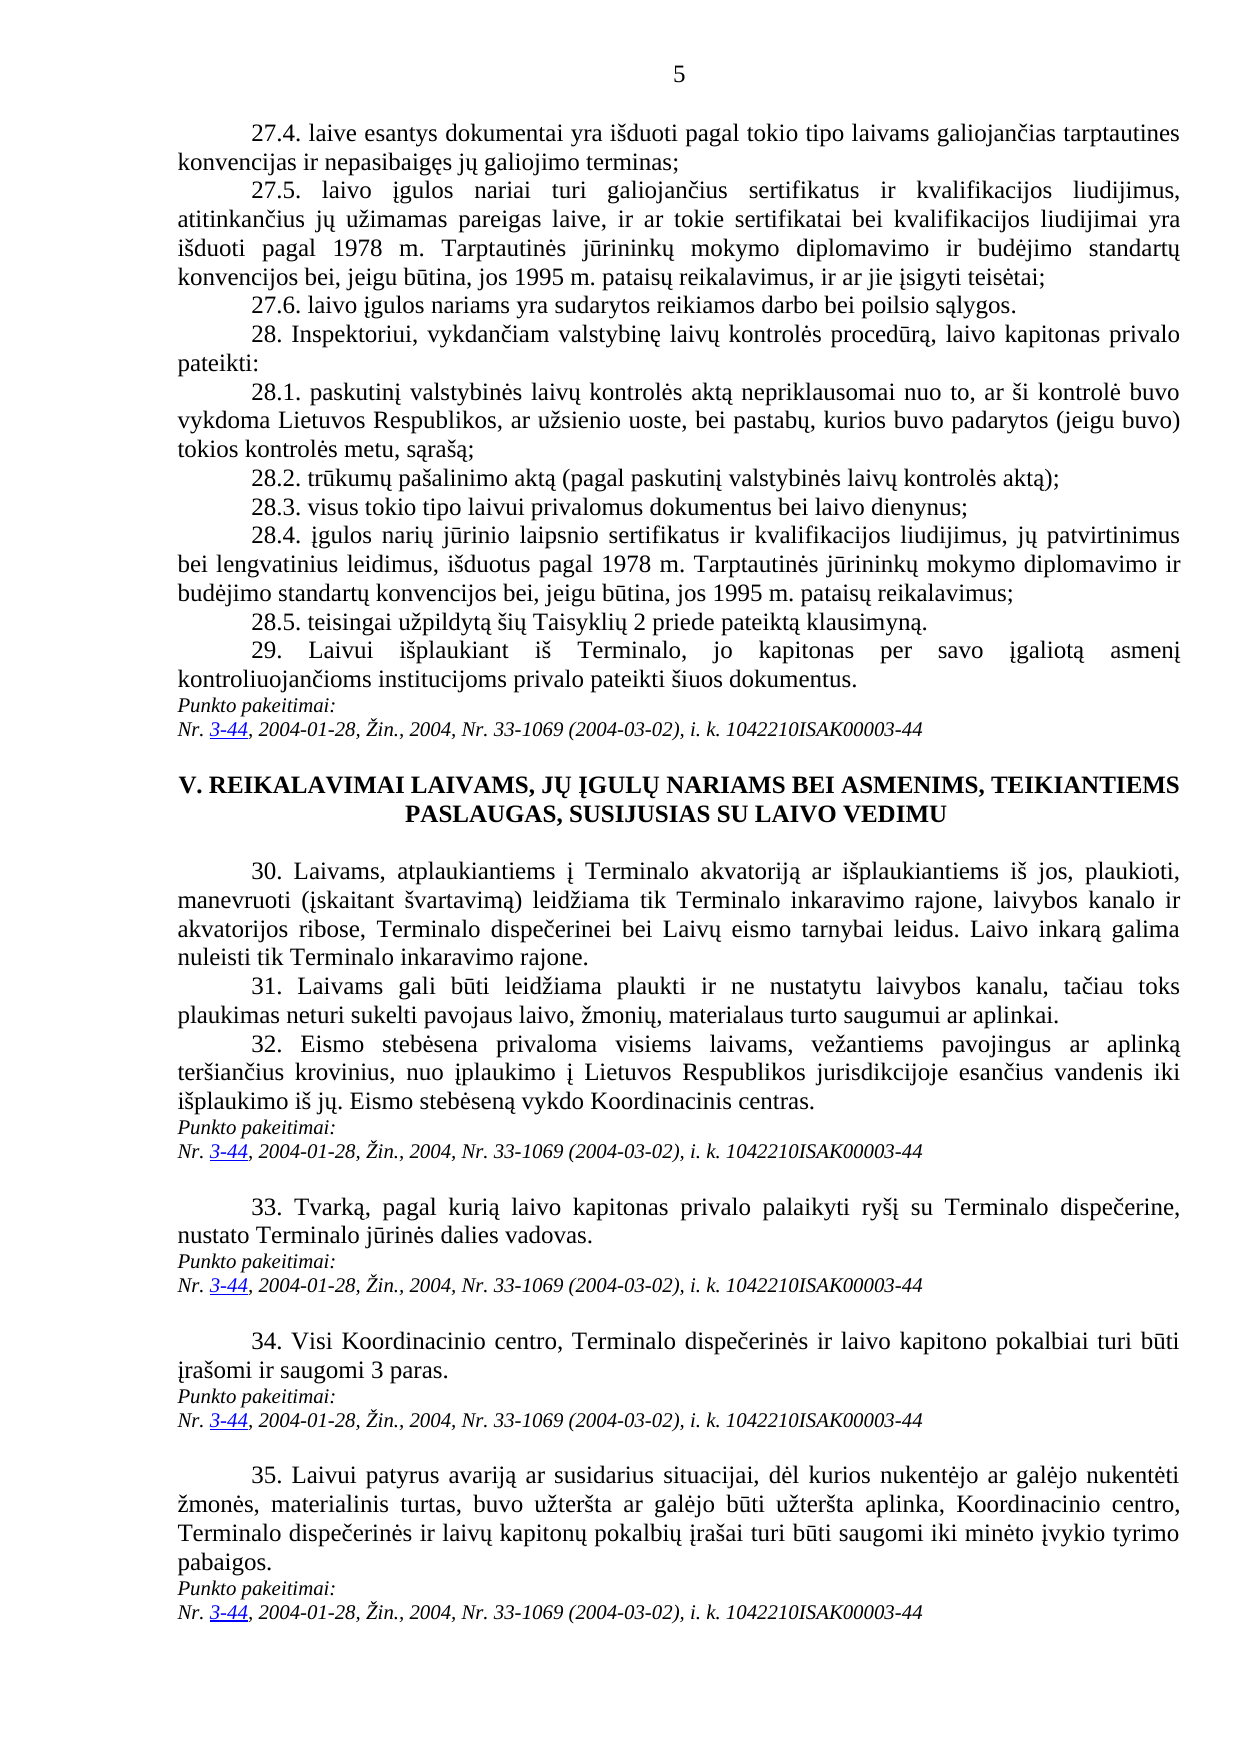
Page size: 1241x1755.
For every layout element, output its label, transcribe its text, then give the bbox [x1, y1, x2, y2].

text 32. Eismo stebėsena privaloma visiems laivams, vežantiems pavojingus ar aplinką teršiančius krovinius, nuo įplaukimo į Lietuvos Respublikos jurisdikcijoje esančius vandenis iki išplaukimo iš jų. Eismo stebėseną vykdo Koordinacinis centras. [177, 1029, 1181, 1115]
text 34. Visi Koordinacinio centro, Terminalo dispečerinės ir laivo kapitono pokalbiai turi būti įrašomi ir saugomi 3 paras. [177, 1326, 1181, 1384]
text 30. Laivams, atplaukiantiems į Terminalo akvatoriją ar išplaukiantiems iš jos, plaukioti, manevruoti (įskaitant švartavimą) leidžiama tik Terminalo inkaravimo rajone, laivybos kanalo ir akvatorijos ribose, Terminalo dispečerinei bei Laivų eismo tarnybai leidus. Laivo inkarą galima nuleisti tik Terminalo inkaravimo rajone. [177, 856, 1181, 971]
text Punkto pakeitimai: [177, 1384, 1181, 1408]
text Nr. 3-44, 2004-01-28, Žin., 2004, Nr. 33-1069 (2004-03-02), i. k. 1042210ISAK00003-44 [177, 1273, 1181, 1297]
text Punkto pakeitimai: [177, 1576, 1181, 1600]
text 27.5. laivo įgulos nariai turi galiojančius sertifikatus ir kvalifikacijos liudijimus, atitinkančius jų užimamas pareigas laive, ir ar tokie sertifikatai bei kvalifikacijos liudijimai yra išduoti pagal 1978 m. Tarptautinės jūrininkų mokymo diplomavimo ir budėjimo standartų konvencijos bei, jeigu būtina, jos 1995 m. pataisų reikalavimus, ir ar jie įsigyti teisėtai; [177, 176, 1181, 291]
text 28. Inspektoriui, vykdančiam valstybinę laivų kontrolės procedūrą, laivo kapitonas privalo pateikti: [177, 319, 1181, 377]
text 35. Laivui patyrus avariją ar susidarius situacijai, dėl kurios nukentėjo ar galėjo nukentėti žmonės, materialinis turtas, buvo užteršta ar galėjo būti užteršta aplinka, Koordinacinio centro, Terminalo dispečerinės ir laivų kapitonų pokalbių įrašai turi būti saugomi iki minėto įvykio tyrimo pabaigos. [177, 1461, 1181, 1576]
text 28.3. visus tokio tipo laivui privalomus dokumentus bei laivo dienynus; [177, 492, 1181, 521]
text Punkto pakeitimai: [177, 693, 1181, 717]
text 29. Laivui išplaukiant iš Terminalo, jo kapitonas per savo įgaliotą asmenį kontroliuojančioms institucijoms privalo pateikti šiuos dokumentus. [177, 636, 1181, 693]
text 27.6. laivo įgulos nariams yra sudarytos reikiamos darbo bei poilsio sąlygos. [177, 291, 1181, 319]
text Nr. 3-44, 2004-01-28, Žin., 2004, Nr. 33-1069 (2004-03-02), i. k. 1042210ISAK00003-44 [177, 1600, 1181, 1624]
text 28.1. paskutinį valstybinės laivų kontrolės aktą nepriklausomai nuo to, ar ši kontrolė buvo vykdoma Lietuvos Respublikos, ar užsienio uoste, bei pastabų, kurios buvo padarytos (jeigu buvo) tokios kontrolės metu, sąrašą; [177, 377, 1181, 463]
text Punkto pakeitimai: [177, 1249, 1181, 1273]
text 33. Tvarką, pagal kurią laivo kapitonas privalo palaikyti ryšį su Terminalo dispečerine, nustato Terminalo jūrinės dalies vadovas. [177, 1192, 1181, 1249]
text V. REIKALAVIMAI LAIVAMS, JŲ ĮGULŲ NARIAMS BEI ASMENIMS, TEIKIANTIEMS PASLAUGAS, SUSIJUSIAS SU LAIVO VEDIMU [177, 770, 1181, 827]
text 28.5. teisingai užpildytą šių Taisyklių 2 priede pateiktą klausimyną. [177, 607, 1181, 636]
text Nr. 3-44, 2004-01-28, Žin., 2004, Nr. 33-1069 (2004-03-02), i. k. 1042210ISAK00003-44 [177, 717, 1181, 741]
text 28.2. trūkumų pašalinimo aktą (pagal paskutinį valstybinės laivų kontrolės aktą); [177, 463, 1181, 492]
text 27.4. laive esantys dokumentai yra išduoti pagal tokio tipo laivams galiojančias tarptautines konvencijas ir nepasibaigęs jų galiojimo terminas; [177, 118, 1181, 176]
text Punkto pakeitimai: [177, 1115, 1181, 1139]
text 28.4. įgulos narių jūrinio laipsnio sertifikatus ir kvalifikacijos liudijimus, jų patvirtinimus bei lengvatinius leidimus, išduotus pagal 1978 m. Tarptautinės jūrininkų mokymo diplomavimo ir budėjimo standartų konvencijos bei, jeigu būtina, jos 1995 m. pataisų reikalavimus; [177, 521, 1181, 607]
text Nr. 3-44, 2004-01-28, Žin., 2004, Nr. 33-1069 (2004-03-02), i. k. 1042210ISAK00003-44 [177, 1408, 1181, 1432]
text Nr. 3-44, 2004-01-28, Žin., 2004, Nr. 33-1069 (2004-03-02), i. k. 1042210ISAK00003-44 [177, 1139, 1181, 1163]
text 31. Laivams gali būti leidžiama plaukti ir ne nustatytu laivybos kanalu, tačiau toks plaukimas neturi sukelti pavojaus laivo, žmonių, materialaus turto saugumui ar aplinkai. [177, 971, 1181, 1029]
